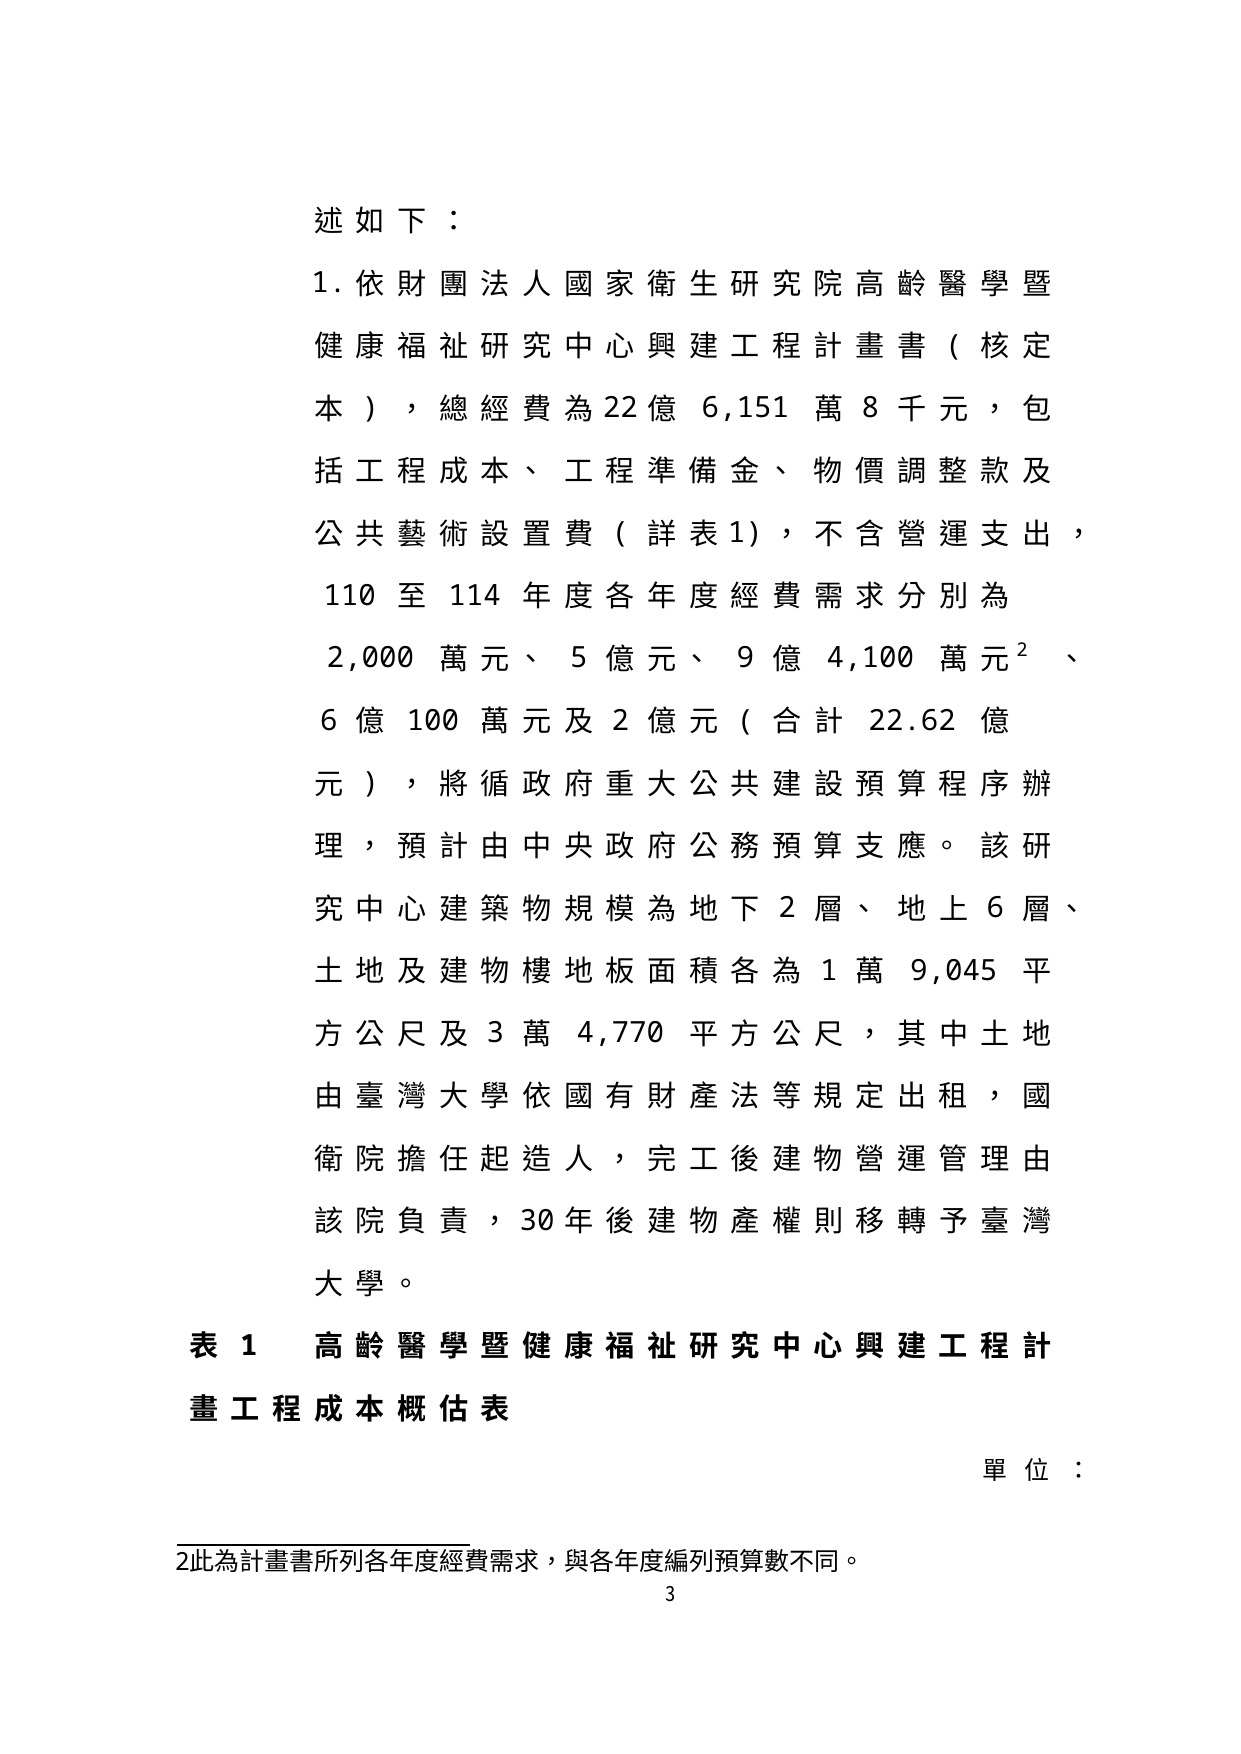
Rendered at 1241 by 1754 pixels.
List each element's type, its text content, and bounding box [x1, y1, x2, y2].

text 單位：新臺幣千元 [183, 1427, 1058, 1490]
text 1.依財團法人國家衛生研究院高齡醫學暨健康福祉研究中心興建工程計畫書(核定本)，總經費為22億6,151萬8千元，包括工程成本、工程準備金、物價調整款及公共藝術設置費(詳表1)，不含營運支出，110至114年度各年度經費需求分別為2,000萬元、5億元、9億4,100萬元、6億100萬元及2億元(合計22.62億元)，將循政府重大公共建設預算程序辦理，預計由中央政府公務預算支應。該研究中心建築物規模為地下2層、地上6層、土地及建物樓地板面積各為1萬9,045平方公尺及3萬4,770平方公尺，其中土地由臺灣大學依國有財產法等規定出租，國衛院擔任起造人，完工後建物營運管理由該院負責，30年後建物產權則移轉予臺灣大學。 [271, 240, 1058, 1302]
text 表1 高齡醫學暨健康福祉研究中心興建工程計畫工程成本概估表 [183, 1302, 1058, 1427]
text 述如下： [271, 177, 1058, 240]
text 此為計畫書所列各年度經費需求，與各年度編列預算數不同。 [174, 1546, 1063, 1577]
